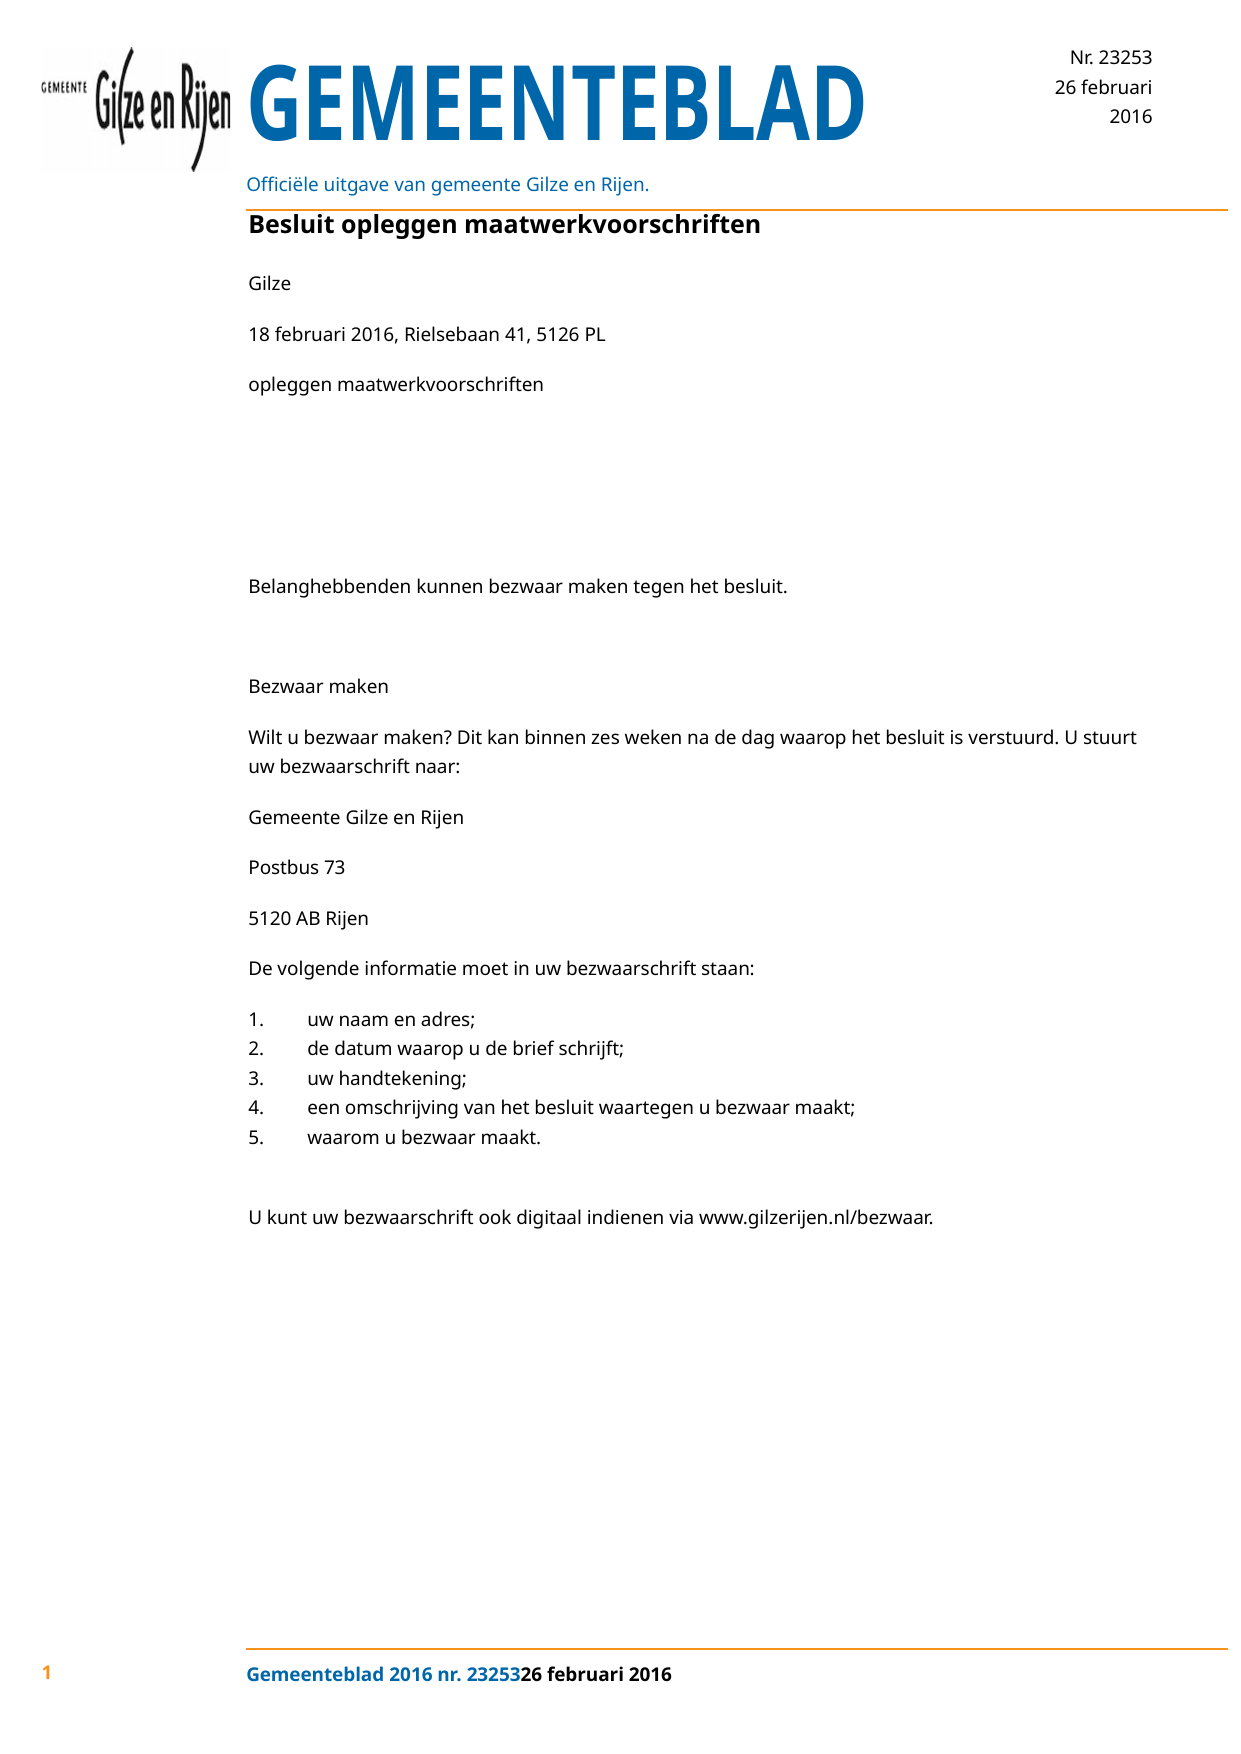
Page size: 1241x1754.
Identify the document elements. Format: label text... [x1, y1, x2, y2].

text Postbus 73 [248, 854, 1152, 880]
list uw handtekening; [248, 1065, 1152, 1091]
text De volgende informatie moet in uw bezwaarschrift staan: [248, 955, 1152, 981]
text Gemeente Gilze en Rijen [248, 804, 1152, 830]
text Belanghebbenden kunnen bezwaar maken tegen het besluit. [248, 573, 1152, 598]
list de datum waarop u de brief schrijft; [248, 1035, 1152, 1061]
text 18 februari 2016, Rielsebaan 41, 5126 PL [248, 321, 1152, 346]
picture [41, 47, 231, 172]
list waarom u bezwaar maakt. [248, 1124, 1152, 1150]
text Wilt u bezwaar maken? Dit kan binnen zes weken na de dag waarop het besluit is verstuurd. U stuurt uw bezwaarschrift naar: [248, 724, 1152, 779]
text U kunt uw bezwaarschrift ook digitaal indienen via www.gilzerijen.nl/bezwaar. [248, 1204, 1152, 1230]
text Gilze [248, 270, 1152, 296]
list een omschrijving van het besluit waartegen u bezwaar maakt; [248, 1094, 1152, 1120]
text Besluit opleggen maatwerkvoorschriften [248, 211, 1152, 241]
list uw naam en adres; [248, 1006, 1152, 1031]
text opleggen maatwerkvoorschriften [248, 371, 1152, 397]
text 5120 AB Rijen [248, 905, 1152, 931]
text Bezwaar maken [248, 674, 1152, 699]
